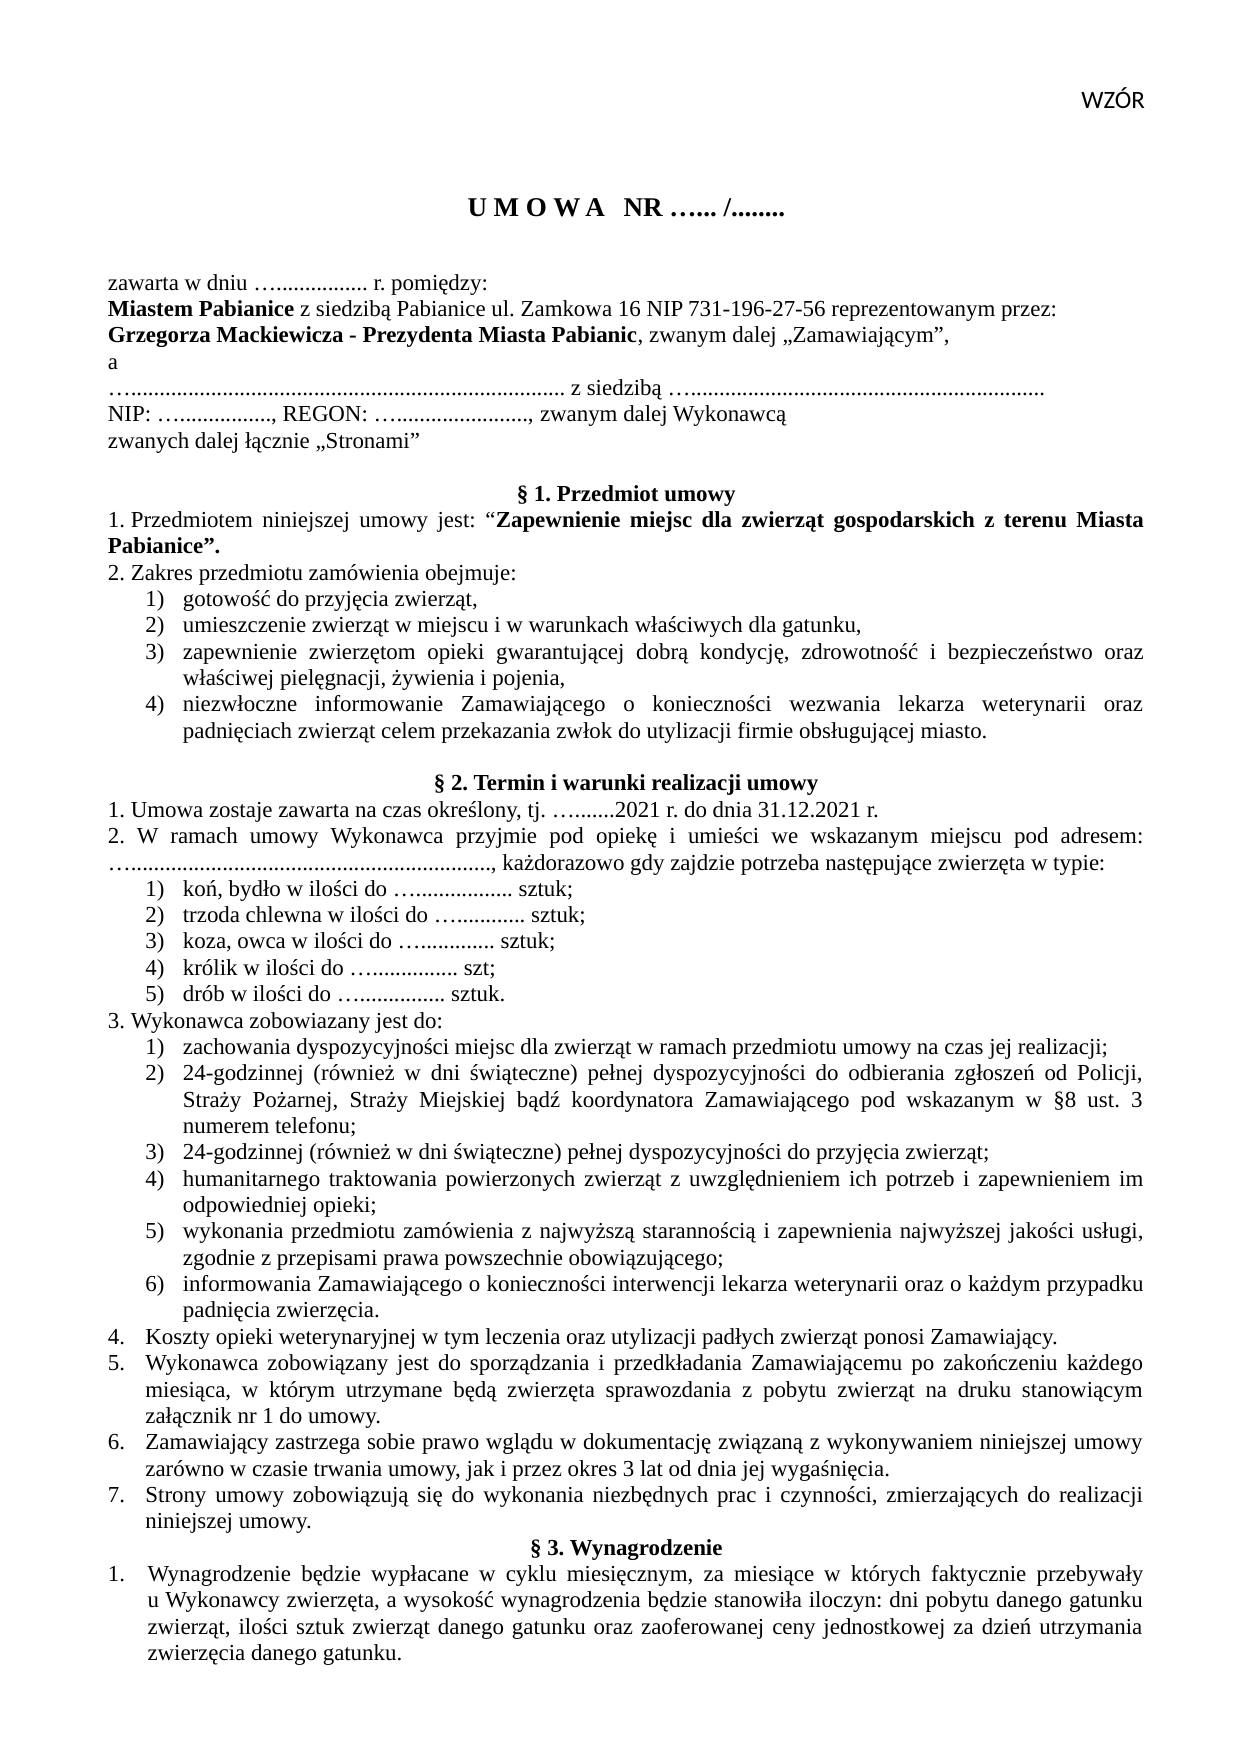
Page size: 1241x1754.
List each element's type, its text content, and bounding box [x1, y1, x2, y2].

list Wynagrodzenie będzie wypłacane w cyklu miesięcznym, za miesiące w których faktycznie przebywały u Wykonawcy zwierzęta, a wysokość wynagrodzenia będzie stanowiła iloczyn: dni pobytu danego gatunku zwierząt, ilości sztuk zwierząt danego gatunku oraz zaoferowanej ceny jednostkowej za dzień utrzymania zwierzęcia danego gatunku. [108, 1560, 1145, 1666]
text 3. Wykonawca zobowiazany jest do: [108, 1007, 1145, 1033]
text a [108, 348, 1145, 374]
text zawarta w dniu …................ r. pomiędzy: [108, 269, 1145, 295]
text 5. Wykonawca zobowiązany jest do sporządzania i przedkładania Zamawiającemu po zakończeniu każdego miesiąca, w którym utrzymane będą zwierzęta sprawozdania z pobytu zwierząt na druku stanowiącym załącznik nr 1 do umowy. [108, 1349, 1145, 1428]
list umieszczenie zwierząt w miejscu i w warunkach właściwych dla gatunku, [145, 611, 1145, 638]
text zwanych dalej łącznie „Stronami” [108, 427, 1145, 453]
text 2. W ramach umowy Wykonawca przyjmie pod opiekę i umieści we wskazanym miejscu pod adresem: …..............................................................., każdorazowo gdy zajdzie potrzeba następujące zwierzęta w typie: [108, 822, 1145, 875]
text 7. Strony umowy zobowiązują się do wykonania niezbędnych prac i czynności, zmierzających do realizacji niniejszej umowy. [108, 1481, 1145, 1534]
text U M O W A NR …... /........ [108, 191, 1145, 222]
text …............................................................................ z siedzibą ….............................................................. [108, 374, 1145, 401]
text Grzegorza Mackiewicza - Prezydenta Miasta Pabianic, zwanym dalej „Zamawiającym”, [108, 321, 1145, 348]
list niezwłoczne informowanie Zamawiającego o konieczności wezwania lekarza weterynarii oraz padnięciach zwierząt celem przekazania zwłok do utylizacji firmie obsługującej miasto. [145, 690, 1145, 743]
list trzoda chlewna w ilości do …............ sztuk; [145, 901, 1145, 928]
list 24-godzinnej (również w dni świąteczne) pełnej dyspozycyjności do przyjęcia zwierząt; [145, 1138, 1145, 1165]
list wykonania przedmiotu zamówienia z najwyższą starannością i zapewnienia najwyższej jakości usługi, zgodnie z przepisami prawa powszechnie obowiązującego; [145, 1217, 1145, 1270]
list zapewnienie zwierzętom opieki gwarantującej dobrą kondycję, zdrowotność i bezpieczeństwo oraz właściwej pielęgnacji, żywienia i pojenia, [145, 638, 1145, 690]
list zachowania dyspozycyjności miejsc dla zwierząt w ramach przedmiotu umowy na czas jej realizacji; [145, 1033, 1145, 1059]
text 6. Zamawiający zastrzega sobie prawo wglądu w dokumentację związaną z wykonywaniem niniejszej umowy zarówno w czasie trwania umowy, jak i przez okres 3 lat od dnia jej wygaśnięcia. [108, 1428, 1145, 1481]
text 1. Umowa zostaje zawarta na czas określony, tj. ….......2021 r. do dnia 31.12.2021 r. [108, 796, 1145, 822]
text Miastem Pabianice z siedzibą Pabianice ul. Zamkowa 16 NIP 731-196-27-56 reprezentowanym przez: [108, 295, 1145, 321]
list koza, owca w ilości do …............. sztuk; [145, 928, 1145, 954]
list 24-godzinnej (również w dni świąteczne) pełnej dyspozycyjności do odbierania zgłoszeń od Policji, Straży Pożarnej, Straży Miejskiej bądź koordynatora Zamawiającego pod wskazanym w §8 ust. 3 numerem telefonu; [145, 1059, 1145, 1138]
list informowania Zamawiającego o konieczności interwencji lekarza weterynarii oraz o każdym przypadku padnięcia zwierzęcia. [145, 1270, 1145, 1323]
text 1. Przedmiotem niniejszej umowy jest: “Zapewnienie miejsc dla zwierząt gospodarskich z terenu Miasta Pabianice”. [108, 506, 1145, 559]
list gotowość do przyjęcia zwierząt, [145, 585, 1145, 611]
list drób w ilości do …............... sztuk. [145, 980, 1145, 1007]
text § 2. Termin i warunki realizacji umowy [108, 769, 1145, 796]
text 2. Zakres przedmiotu zamówienia obejmuje: [108, 559, 1145, 585]
text NIP: …................, REGON: …......................., zwanym dalej Wykonawcą [108, 401, 1145, 427]
list koń, bydło w ilości do …................. sztuk; [145, 875, 1145, 901]
text 4. Koszty opieki weterynaryjnej w tym leczenia oraz utylizacji padłych zwierząt ponosi Zamawiający. [108, 1323, 1145, 1349]
text § 1. Przedmiot umowy [108, 479, 1145, 506]
list królik w ilości do …............... szt; [145, 954, 1145, 980]
text § 3. Wynagrodzenie [108, 1534, 1145, 1560]
list humanitarnego traktowania powierzonych zwierząt z uwzględnieniem ich potrzeb i zapewnieniem im odpowiedniej opieki; [145, 1165, 1145, 1217]
